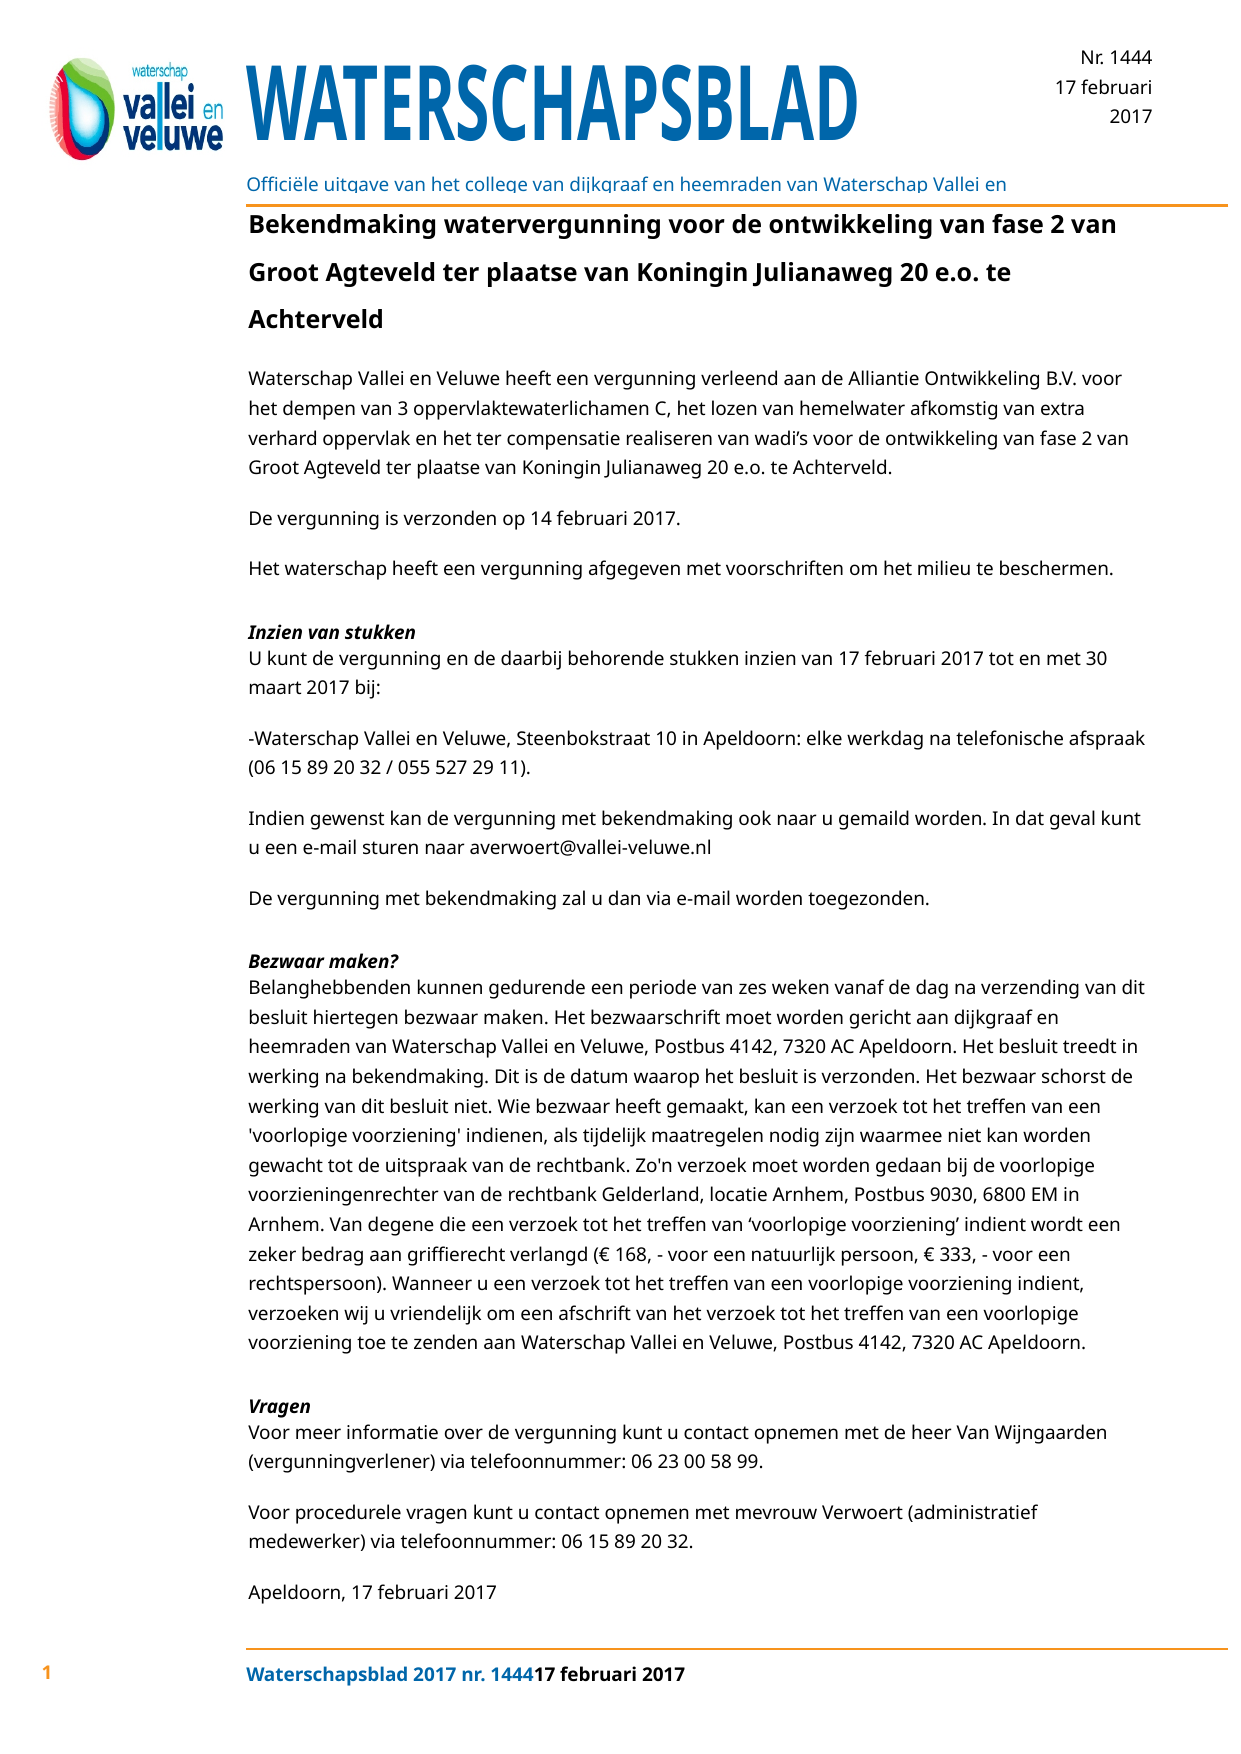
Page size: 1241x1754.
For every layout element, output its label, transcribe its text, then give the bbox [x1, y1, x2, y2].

text Het waterschap heeft een vergunning afgegeven met voorschriften om het milieu te beschermen. [248, 555, 1152, 581]
picture [41, 47, 231, 172]
text De vergunning is verzonden op 14 februari 2017. [248, 505, 1152, 530]
text Inzien van stukken [248, 619, 1152, 645]
text Bekendmaking watervergunning voor de ontwikkeling van fase 2 van Groot Agteveld ter plaatse van Koningin Julianaweg 20 e.o. te Achterveld [248, 207, 1152, 336]
text -Waterschap Vallei en Veluwe, Steenbokstraat 10 in Apeldoorn: elke werkdag na telefonische afspraak (06 15 89 20 32 / 055 527 29 11). [248, 725, 1152, 780]
text Indien gewenst kan de vergunning met bekendmaking ook naar u gemaild worden. In dat geval kunt u een e-mail sturen naar averwoert@vallei-veluwe.nl [248, 805, 1152, 860]
text Belanghebbenden kunnen gedurende een periode van zes weken vanaf de dag na verzending van dit besluit hiertegen bezwaar maken. Het bezwaarschrift moet worden gericht aan dijkgraaf en heemraden van Waterschap Vallei en Veluwe, Postbus 4142, 7320 AC Apeldoorn. Het besluit treedt in werking na bekendmaking. Dit is de datum waarop het besluit is verzonden. Het bezwaar schorst de werking van dit besluit niet. Wie bezwaar heeft gemaakt, kan een verzoek tot het treffen van een 'voorlopige voorziening' indienen, als tijdelijk maatregelen nodig zijn waarmee niet kan worden gewacht tot de uitspraak van de rechtbank. Zo'n verzoek moet worden gedaan bij de voorlopige voorzieningenrechter van de rechtbank Gelderland, locatie Arnhem, Postbus 9030, 6800 EM in Arnhem. Van degene die een verzoek tot het treffen van ‘voorlopige voorziening’ indient wordt een zeker bedrag aan griffierecht verlangd (€ 168, - voor een natuurlijk persoon, € 333, - voor een rechtspersoon). Wanneer u een verzoek tot het treffen van een voorlopige voorziening indient, verzoeken wij u vriendelijk om een afschrift van het verzoek tot het treffen van een voorlopige voorziening toe te zenden aan Waterschap Vallei en Veluwe, Postbus 4142, 7320 AC Apeldoorn. [248, 974, 1152, 1355]
text Voor procedurele vragen kunt u contact opnemen met mevrouw Verwoert (administratief medewerker) via telefoonnummer: 06 15 89 20 32. [248, 1499, 1152, 1554]
text De vergunning met bekendmaking zal u dan via e-mail worden toegezonden. [248, 885, 1152, 911]
text Voor meer informatie over de vergunning kunt u contact opnemen met de heer Van Wijngaarden (vergunningverlener) via telefoonnummer: 06 23 00 58 99. [248, 1419, 1152, 1474]
text Vragen [248, 1393, 1152, 1419]
text Waterschap Vallei en Veluwe heeft een vergunning verleend aan de Alliantie Ontwikkeling B.V. voor het dempen van 3 oppervlaktewaterlichamen C, het lozen van hemelwater afkomstig van extra verhard oppervlak en het ter compensatie realiseren van wadi’s voor de ontwikkeling van fase 2 van Groot Agteveld ter plaatse van Koningin Julianaweg 20 e.o. te Achterveld. [248, 366, 1152, 480]
text Bezwaar maken? [248, 949, 1152, 974]
text U kunt de vergunning en de daarbij behorende stukken inzien van 17 februari 2017 tot en met 30 maart 2017 bij: [248, 645, 1152, 700]
text Apeldoorn, 17 februari 2017 [248, 1579, 1152, 1605]
